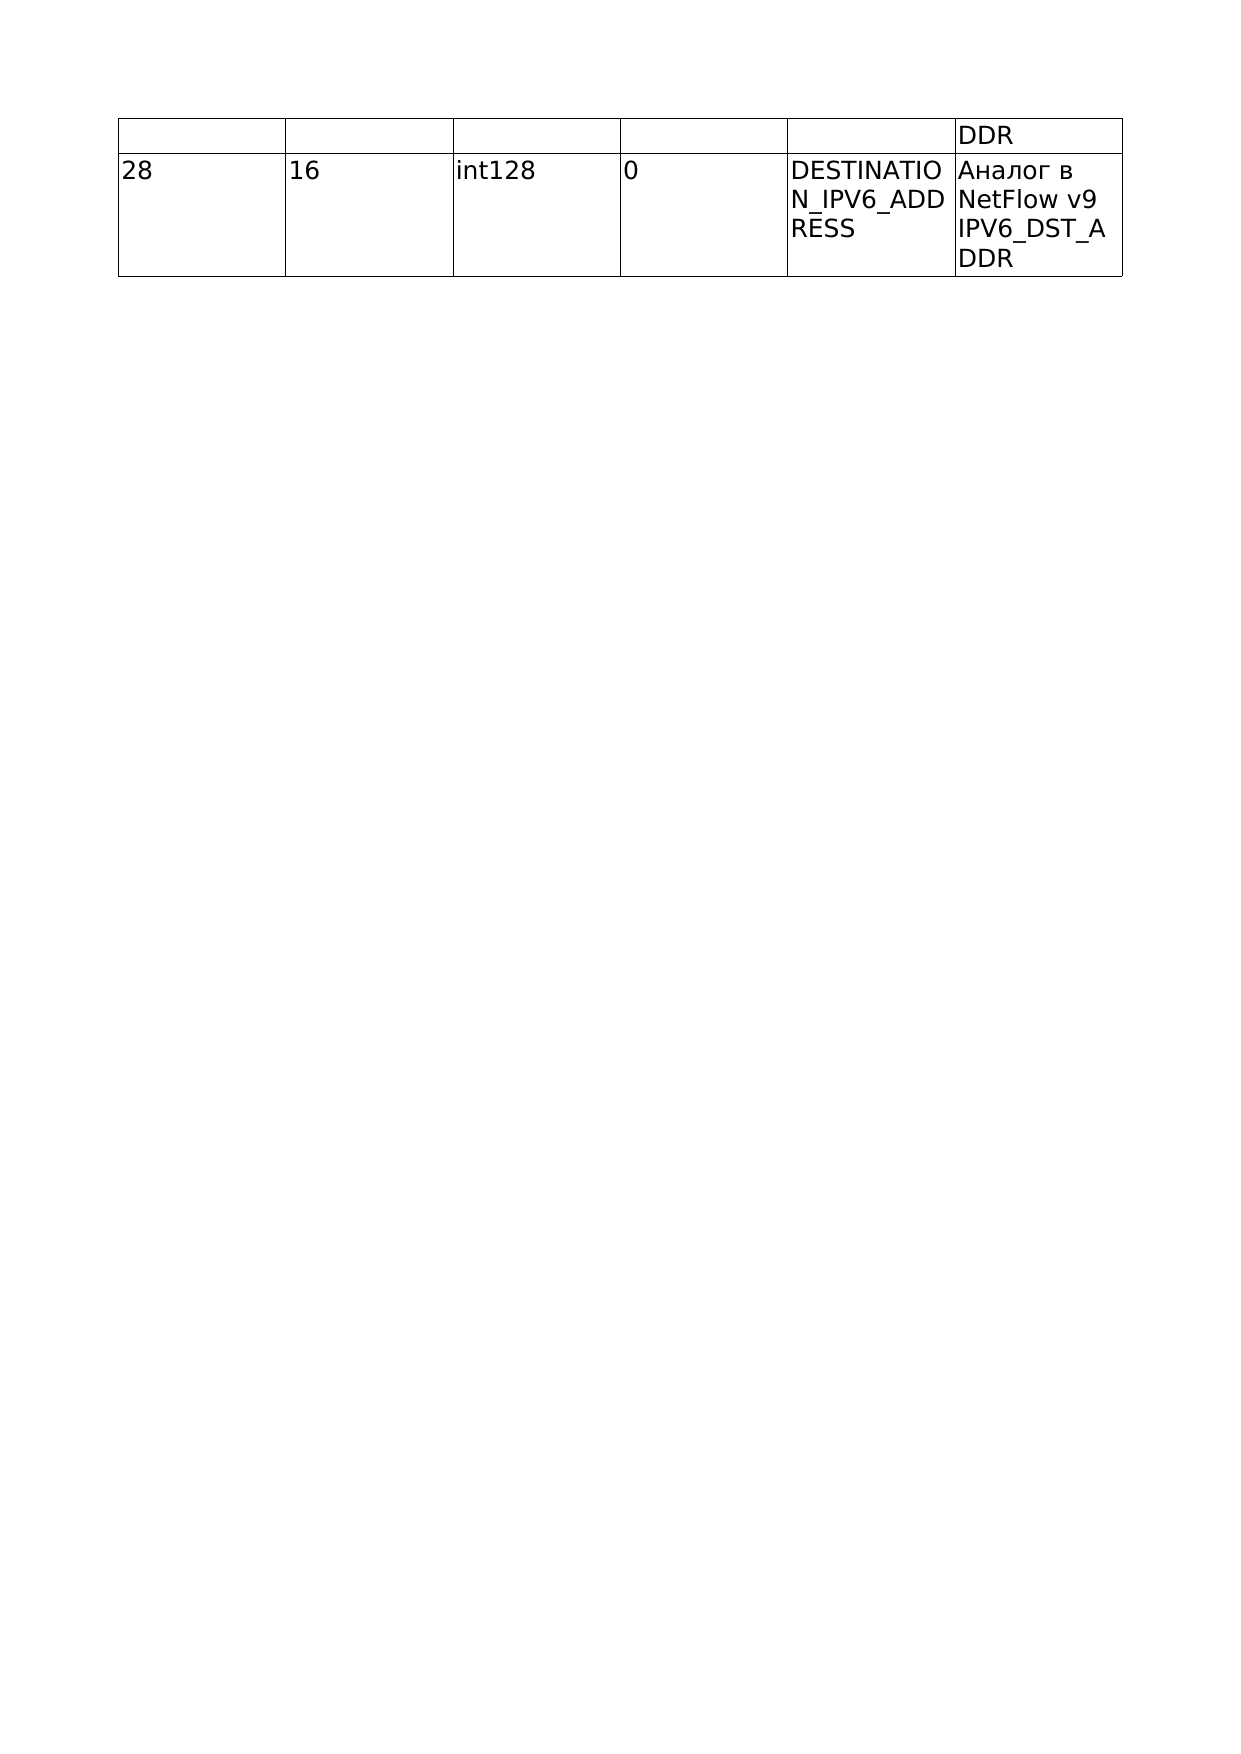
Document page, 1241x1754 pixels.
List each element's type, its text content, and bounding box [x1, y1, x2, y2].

table_cell Аналог в NetFlow v9 IPV6_DST_ADDR [956, 154, 1122, 276]
table_cell [286, 119, 453, 153]
table_cell DESTINATION_IPV6_ADDRESS [788, 154, 955, 276]
table_cell 16 [286, 154, 453, 276]
table_cell [621, 119, 787, 153]
table_cell 0 [621, 154, 787, 276]
table_cell DDR [956, 119, 1122, 153]
table_cell [788, 119, 955, 153]
table_cell [119, 119, 285, 153]
table_cell int128 [454, 154, 620, 276]
table_cell [454, 119, 620, 153]
table_cell 28 [119, 154, 285, 276]
